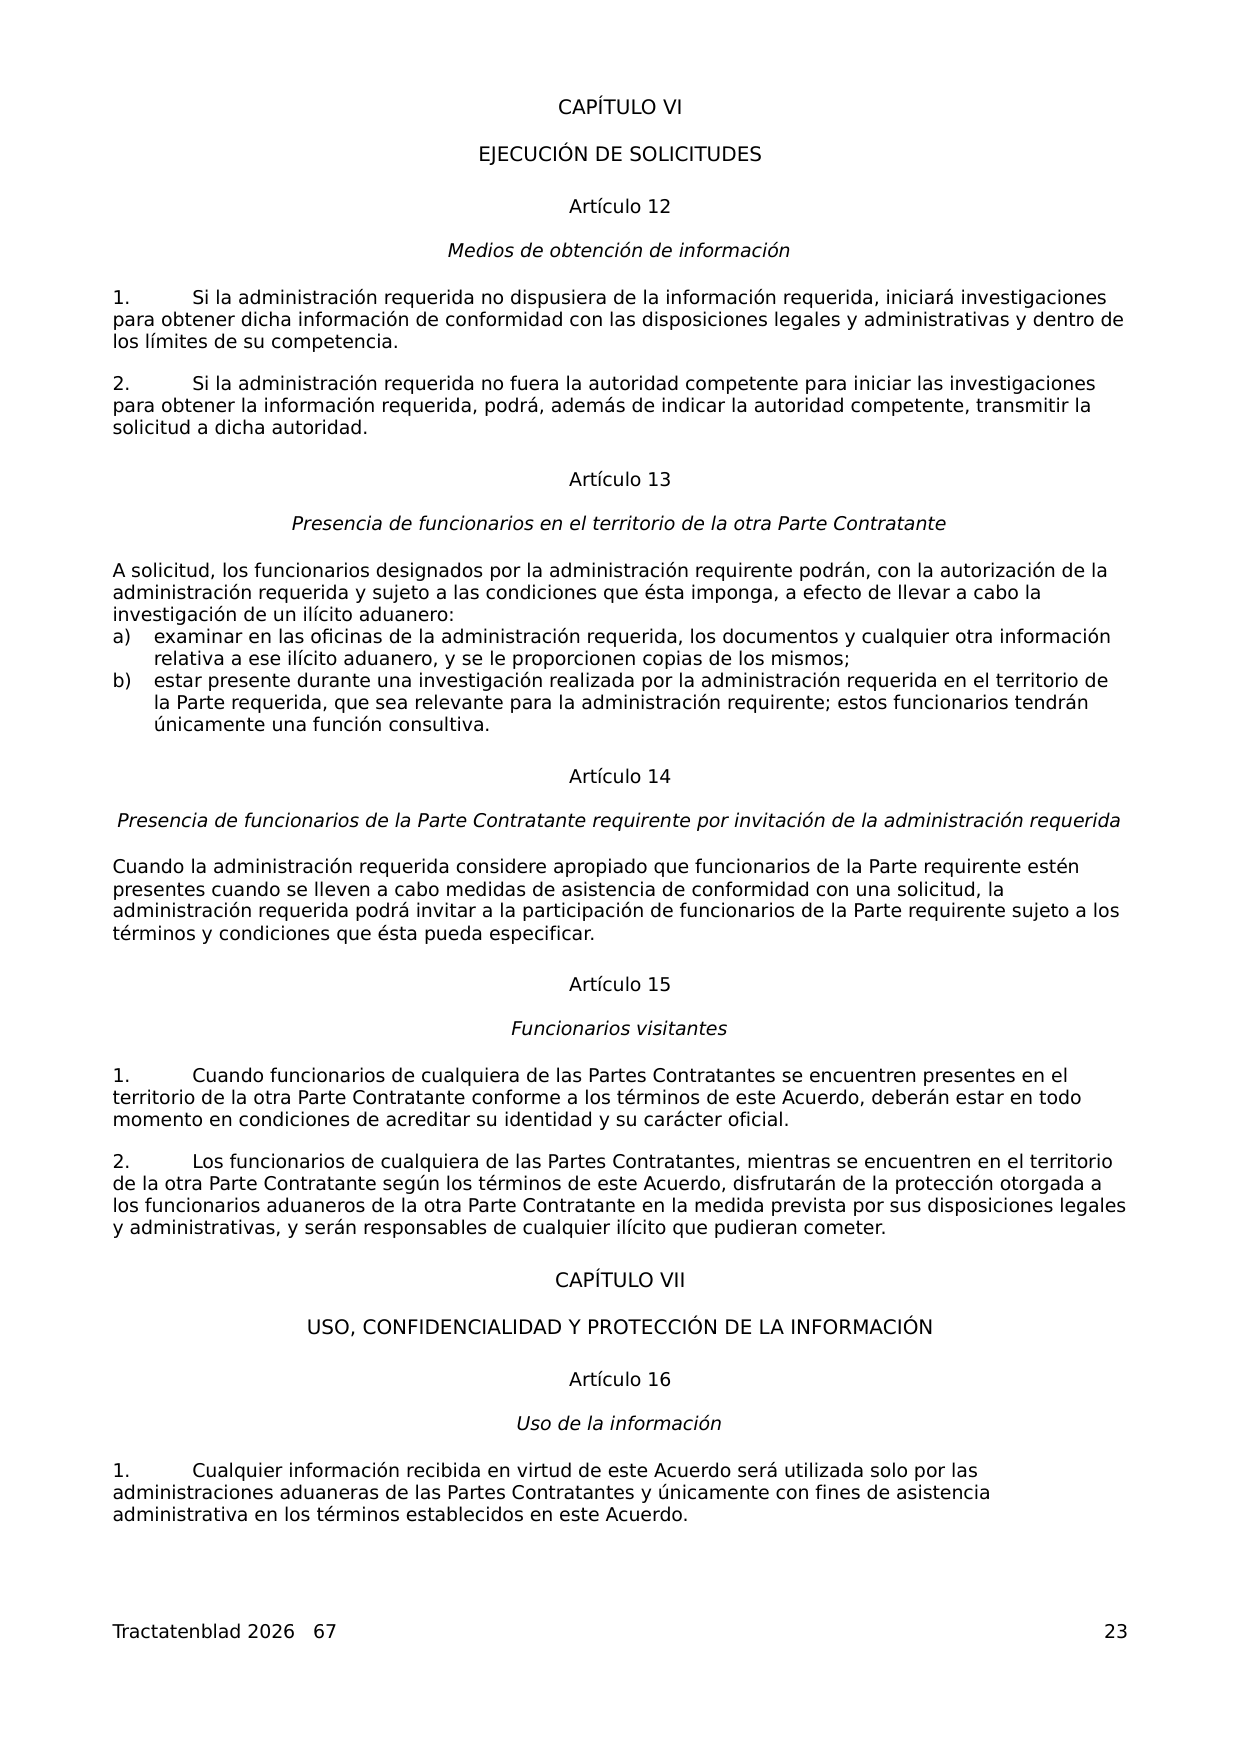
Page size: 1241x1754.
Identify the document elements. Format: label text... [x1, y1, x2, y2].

text 1. Si la administración requerida no dispusiera de la información requerida, iniciará investigaciones para obtener dicha información de conformidad con las disposiciones legales y administrativas y dentro de los límites de su competencia. [112, 287, 1128, 353]
subtitle CAPÍTULO VI EJECUCIÓN DE SOLICITUDES [112, 96, 1128, 166]
subtitle Artículo 13 Presencia de funcionarios en el territorio de la otra Parte Contratante [112, 469, 1128, 535]
subtitle Artículo 14 Presencia de funcionarios de la Parte Contratante requirente por invitación de la administración requerida [112, 766, 1128, 831]
text 2. Si la administración requerida no fuera la autoridad competente para iniciar las investigaciones para obtener la información requerida, podrá, además de indicar la autoridad competente, transmitir la solicitud a dicha autoridad. [112, 373, 1128, 439]
subtitle Artículo 15 Funcionarios visitantes [112, 974, 1128, 1040]
subtitle CAPÍTULO VII USO, CONFIDENCIALIDAD Y PROTECCIÓN DE LA INFORMACIÓN [112, 1269, 1128, 1339]
subtitle Artículo 16 Uso de la información [112, 1369, 1128, 1435]
text 2. Los funcionarios de cualquiera de las Partes Contratantes, mientras se encuentren en el territorio de la otra Parte Contratante según los términos de este Acuerdo, disfrutarán de la protección otorgada a los funcionarios aduaneros de la otra Parte Contratante en la medida prevista por sus disposiciones legales y administrativas, y serán responsables de cualquier ilícito que pudieran cometer. [112, 1151, 1128, 1239]
subtitle Artículo 12 Medios de obtención de información [112, 196, 1128, 262]
text a) examinar en las oficinas de la administración requerida, los documentos y cualquier otra información relativa a ese ilícito aduanero, y se le proporcionen copias de los mismos; [112, 626, 1128, 669]
text 1. Cuando funcionarios de cualquiera de las Partes Contratantes se encuentren presentes en el territorio de la otra Parte Contratante conforme a los términos de este Acuerdo, deberán estar en todo momento en condiciones de acreditar su identidad y su carácter oficial. [112, 1065, 1128, 1131]
text b) estar presente durante una investigación realizada por la administración requerida en el territorio de la Parte requerida, que sea relevante para la administración requirente; estos funcionarios tendrán únicamente una función consultiva. [112, 669, 1128, 736]
text 1. Cualquier información recibida en virtud de este Acuerdo será utilizada solo por las administraciones aduaneras de las Partes Contratantes y únicamente con fines de asistencia administrativa en los términos establecidos en este Acuerdo. [112, 1460, 1128, 1526]
text Cuando la administración requerida considere apropiado que funcionarios de la Parte requirente estén presentes cuando se lleven a cabo medidas de asistencia de conformidad con una solicitud, la administración requerida podrá invitar a la participación de funcionarios de la Parte requirente sujeto a los términos y condiciones que ésta pueda especificar. [112, 856, 1128, 944]
text A solicitud, los funcionarios designados por la administración requirente podrán, con la autorización de la administración requerida y sujeto a las condiciones que ésta imponga, a efecto de llevar a cabo la investigación de un ilícito aduanero: [112, 560, 1128, 626]
